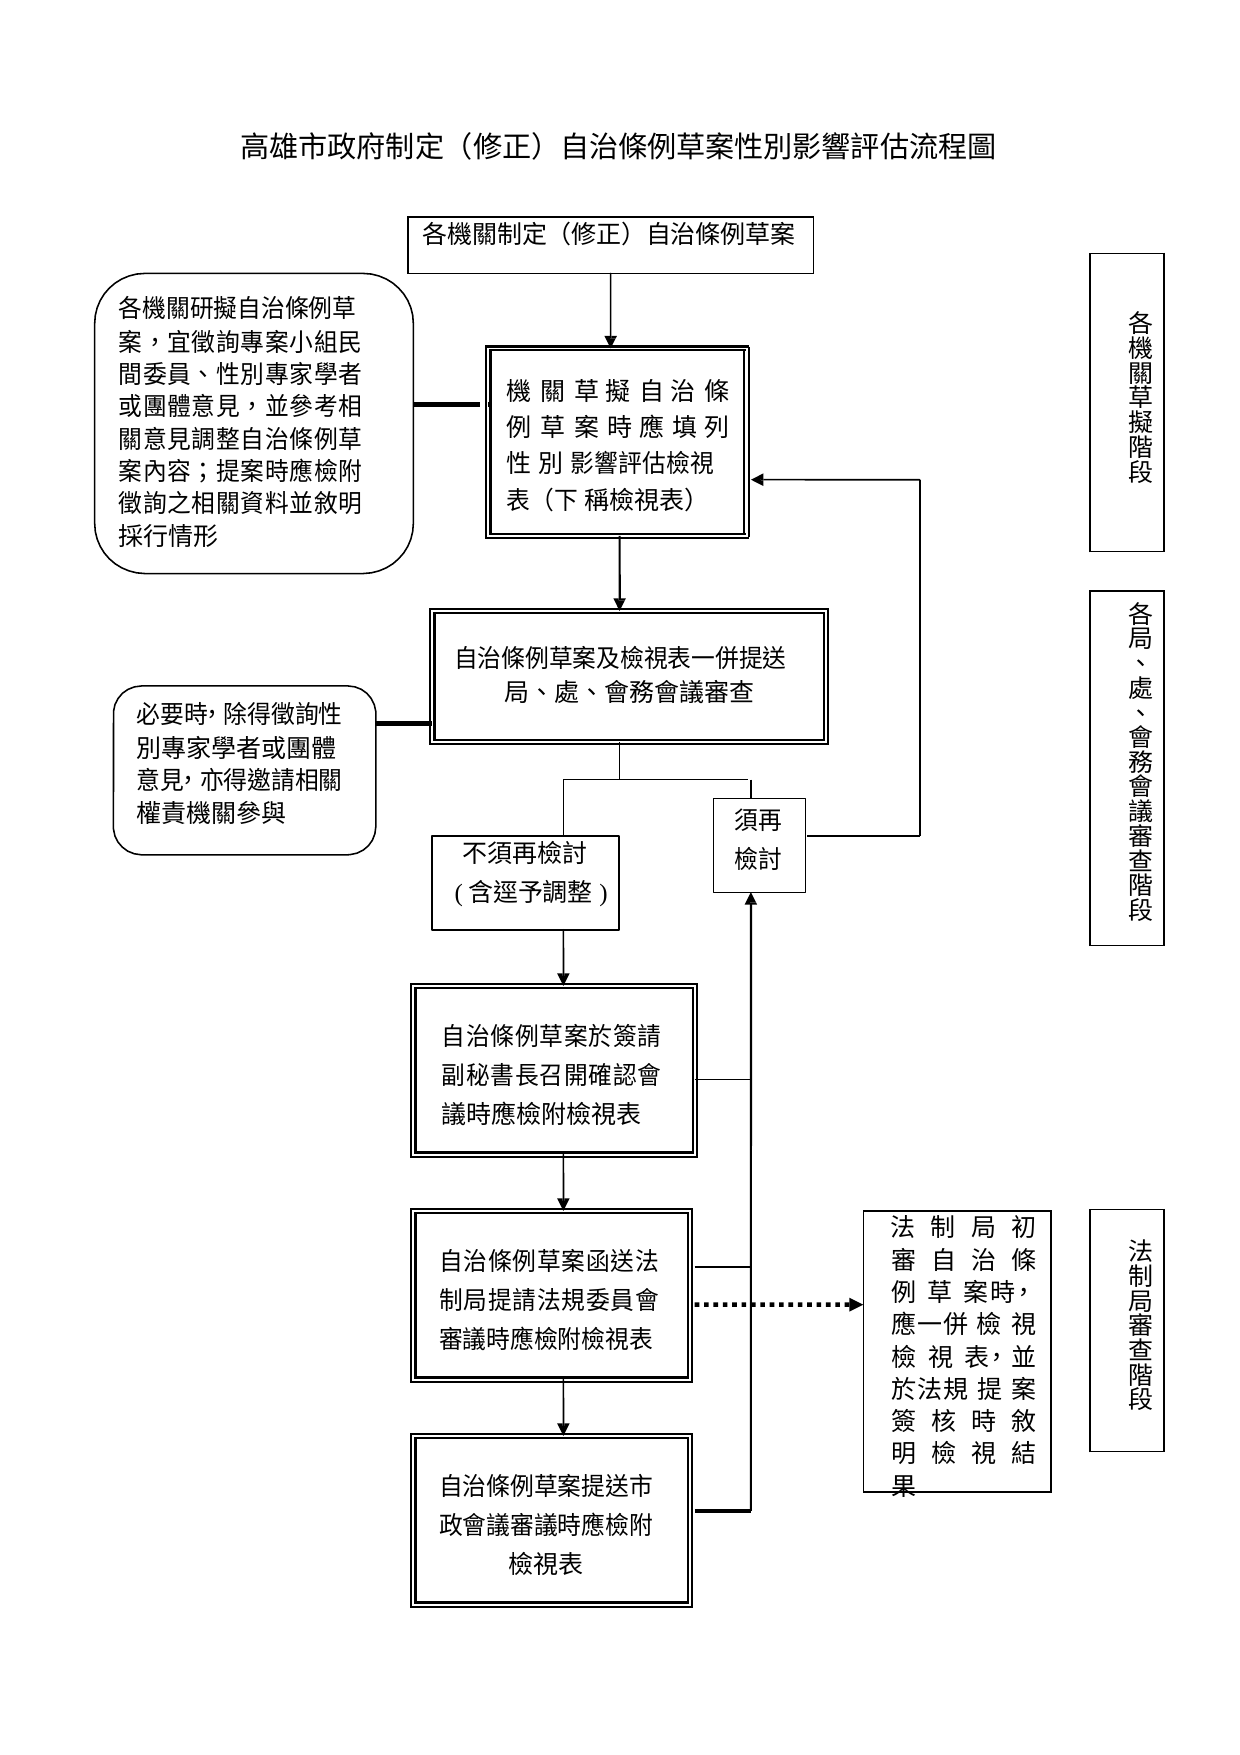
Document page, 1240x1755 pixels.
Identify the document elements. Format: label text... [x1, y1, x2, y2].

text 法制局審查階段 [1123, 1239, 1157, 1451]
text [1091, 1210, 1163, 1451]
text 高雄市政府制定（修正）自治條例草案性別影響評估流程圖 [240, 127, 1239, 164]
text 各局、處、會務會議審查階段 [1123, 601, 1157, 945]
text 各機關草擬階段 [1123, 311, 1157, 551]
text [1091, 592, 1163, 945]
text [1091, 254, 1163, 551]
